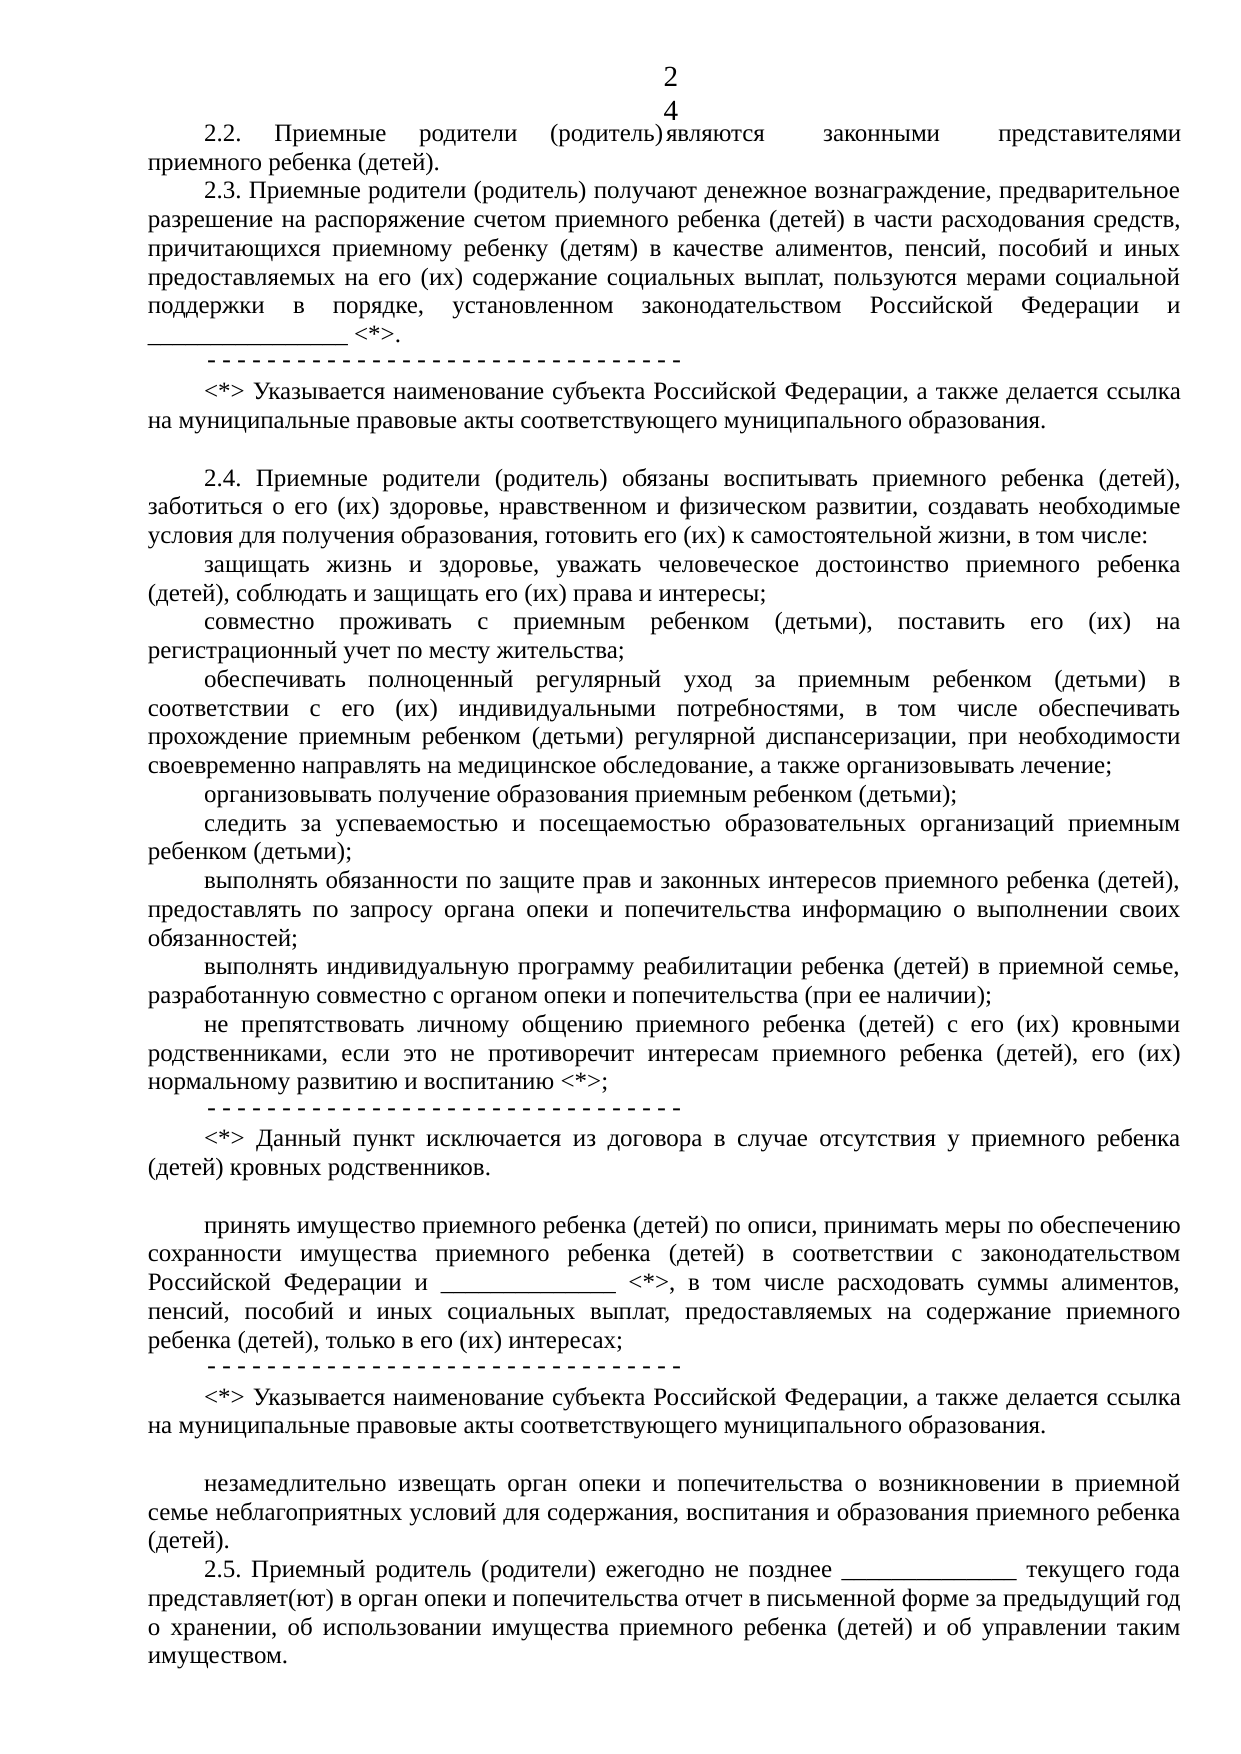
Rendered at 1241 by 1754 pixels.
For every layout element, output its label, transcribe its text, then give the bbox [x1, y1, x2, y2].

text 2.4. Приемные родители (родитель) обязаны воспитывать приемного ребенка (детей), заботиться о его (их) здоровье, нравственном и физическом развитии, создавать необходимые условия для получения образования, готовить его (их) к самостоятельной жизни, в том числе: [148, 463, 1181, 549]
text принять имущество приемного ребенка (детей) по описи, принимать меры по обеспечению сохранности имущества приемного ребенка (детей) в соответствии с законодательством Российской Федерации и ______________ <*>, в том числе расходовать суммы алиментов, пенсий, пособий и иных социальных выплат, предоставляемых на содержание приемного ребенка (детей), только в его (их) интересах; [148, 1210, 1181, 1353]
text незамедлительно извещать орган опеки и попечительства о возникновении в приемной семье неблагоприятных условий для содержания, воспитания и образования приемного ребенка (детей). [148, 1468, 1181, 1554]
text 2.5. Приемный родитель (родители) ежегодно не позднее ______________ текущего года представляет(ют) в орган опеки и попечительства отчет в письменной форме за предыдущий год о хранении, об использовании имущества приемного ребенка (детей) и об управлении таким имуществом. [148, 1554, 1181, 1669]
text следить за успеваемостью и посещаемостью образовательных организаций приемным ребенком (детьми); [148, 808, 1181, 865]
text совместно проживать с приемным ребенком (детьми), поставить его (их) на регистрационный учет по месту жительства; [148, 606, 1181, 664]
text выполнять обязанности по защите прав и законных интересов приемного ребенка (детей), предоставлять по запросу органа опеки и попечительства информацию о выполнении своих обязанностей; [148, 865, 1181, 951]
text <*> Указывается наименование субъекта Российской Федерации, а также делается ссылка на муниципальные правовые акты соответствующего муниципального образования. [148, 376, 1181, 434]
text защищать жизнь и здоровье, уважать человеческое достоинство приемного ребенка (детей), соблюдать и защищать его (их) права и интересы; [148, 549, 1181, 606]
text -------------------------------- [148, 1353, 1181, 1382]
text -------------------------------- [148, 1095, 1181, 1123]
text -------------------------------- [148, 348, 1181, 376]
text <*> Данный пункт исключается из договора в случае отсутствия у приемного ребенка (детей) кровных родственников. [148, 1123, 1181, 1181]
text 2.2. Приемные родители (родитель) являются законными представителями приемного ребенка (детей). [148, 118, 1181, 176]
text 2.3. Приемные родители (родитель) получают денежное вознаграждение, предварительное разрешение на распоряжение счетом приемного ребенка (детей) в части расходования средств, причитающихся приемному ребенку (детям) в качестве алиментов, пенсий, пособий и иных предоставляемых на его (их) содержание социальных выплат, пользуются мерами социальной поддержки в порядке, установленном законодательством Российской Федерации и ________________ <*>. [148, 176, 1181, 348]
text обеспечивать полноценный регулярный уход за приемным ребенком (детьми) в соответствии с его (их) индивидуальными потребностями, в том числе обеспечивать прохождение приемным ребенком (детьми) регулярной диспансеризации, при необходимости своевременно направлять на медицинское обследование, а также организовывать лечение; [148, 664, 1181, 779]
text не препятствовать личному общению приемного ребенка (детей) с его (их) кровными родственниками, если это не противоречит интересам приемного ребенка (детей), его (их) нормальному развитию и воспитанию <*>; [148, 1009, 1181, 1095]
text организовывать получение образования приемным ребенком (детьми); [148, 779, 1181, 808]
text <*> Указывается наименование субъекта Российской Федерации, а также делается ссылка на муниципальные правовые акты соответствующего муниципального образования. [148, 1382, 1181, 1439]
text выполнять индивидуальную программу реабилитации ребенка (детей) в приемной семье, разработанную совместно с органом опеки и попечительства (при ее наличии); [148, 951, 1181, 1009]
